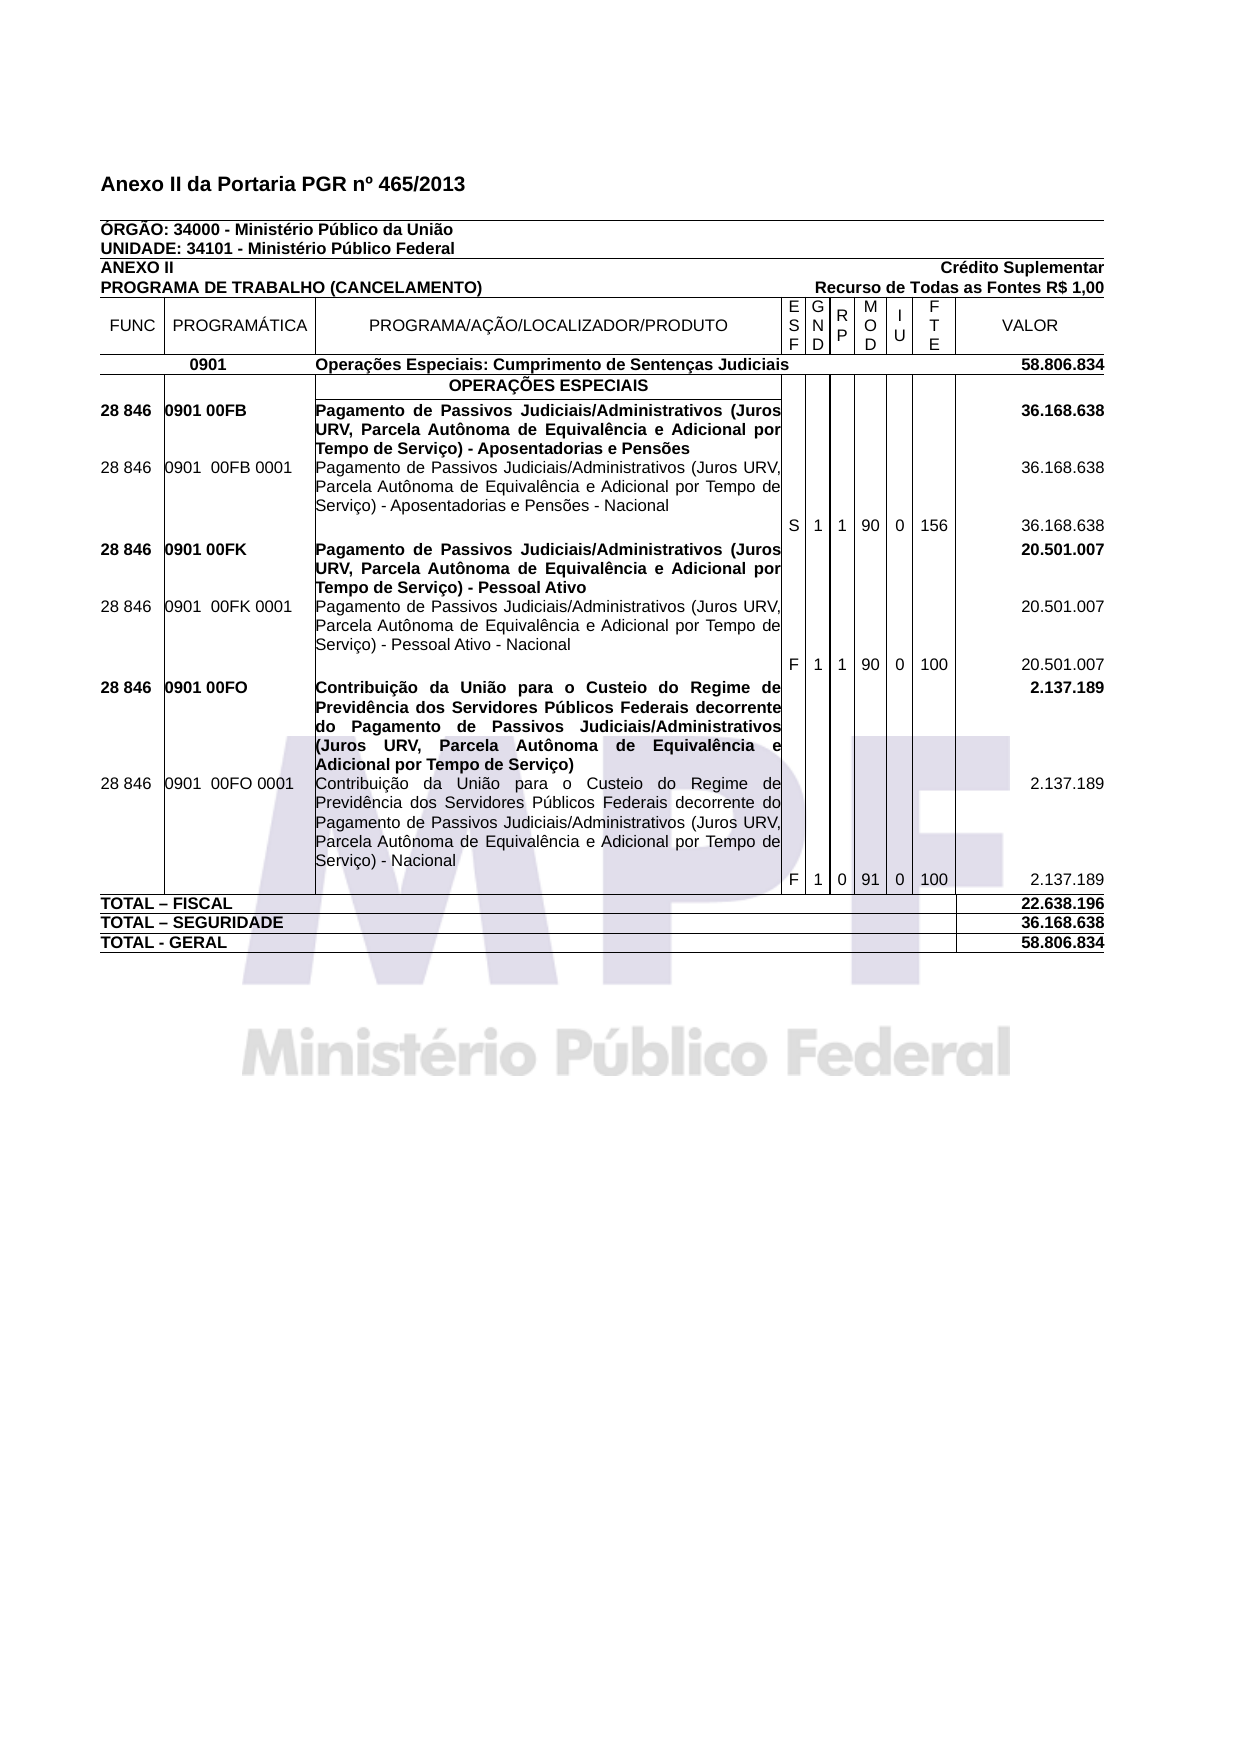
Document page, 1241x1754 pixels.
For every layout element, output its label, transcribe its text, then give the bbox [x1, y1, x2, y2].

table_cell [913, 539, 955, 597]
table_cell 90 [855, 654, 886, 678]
table_cell PROGRAMÁTICA [165, 298, 315, 354]
picture [242, 990, 1010, 1076]
table_cell 28 846 [100, 399, 164, 458]
table_cell [913, 678, 955, 774]
table_cell [806, 678, 829, 774]
table_cell 0901 00FB [165, 399, 315, 458]
table_cell 100 [913, 870, 955, 894]
table_cell 2.137.189 [956, 870, 1104, 894]
table_cell 1 [831, 515, 854, 539]
table_cell [855, 774, 886, 870]
table_cell Contribuição da União para o Custeio do Regime de Previdência dos Servidores Públicos Federais decorrente do Pagamento de Passivos Judiciais/Administrativos (Juros URV, Parcela Autônoma de Equivalência e Adicional por Tempo de Serviço) - Nacional [316, 774, 781, 870]
table_cell [913, 458, 955, 515]
table_cell 156 [913, 515, 955, 539]
table_cell [887, 597, 912, 654]
table_cell ÓRGÃO: 34000 - Ministério Público da União [100, 221, 1104, 239]
table_cell [887, 539, 912, 597]
table_cell PROGRAMA/AÇÃO/LOCALIZADOR/PRODUTO [316, 298, 781, 354]
table_cell 2.137.189 [956, 678, 1104, 774]
table_cell [855, 375, 886, 399]
table_cell [831, 774, 854, 870]
table_cell [165, 375, 315, 399]
table_cell [806, 774, 829, 870]
table_cell 0901 00FB 0001 [165, 458, 315, 515]
table_cell G N D [806, 298, 829, 354]
table_cell [887, 458, 912, 515]
table_cell 28 846 [100, 597, 164, 654]
table_cell 22.638.196 [957, 895, 1104, 913]
table_cell 28 846 [100, 678, 164, 774]
table_cell [100, 515, 164, 539]
table_cell ANEXO II [100, 259, 782, 277]
table_cell [887, 375, 912, 399]
table_cell 90 [855, 515, 886, 539]
table_cell 91 [855, 870, 886, 894]
table_cell 1 [806, 515, 829, 539]
table_header [956, 172, 1104, 220]
table_cell PROGRAMA DE TRABALHO (CANCELAMENTO) [100, 278, 707, 297]
table_cell S [782, 515, 805, 539]
table_cell F [782, 654, 805, 678]
table_cell [887, 678, 912, 774]
table_cell [913, 597, 955, 654]
table_cell 28 846 [100, 539, 164, 597]
table_cell [782, 774, 805, 870]
table_cell [782, 597, 805, 654]
table_cell Contribuição da União para o Custeio do Regime de Previdência dos Servidores Públicos Federais decorrente do Pagamento de Passivos Judiciais/Administrativos (Juros URV, Parcela Autônoma de Equivalência e Adicional por Tempo de Serviço) [316, 678, 781, 774]
table_cell VALOR [956, 298, 1104, 354]
table_cell [831, 597, 854, 654]
table_cell F [782, 870, 805, 894]
table_cell [831, 678, 854, 774]
table_cell E S F [782, 298, 805, 354]
table_cell [956, 375, 1104, 399]
table_cell [782, 375, 805, 399]
table_cell Pagamento de Passivos Judiciais/Administrativos (Juros URV, Parcela Autônoma de Equivalência e Adicional por Tempo de Serviço) - Pessoal Ativo [316, 539, 781, 597]
table_cell 36.168.638 [956, 515, 1104, 539]
table_cell 20.501.007 [956, 654, 1104, 678]
table_cell Pagamento de Passivos Judiciais/Administrativos (Juros URV, Parcela Autônoma de Equivalência e Adicional por Tempo de Serviço) - Aposentadorias e Pensões - Nacional [316, 458, 781, 515]
table_cell FUNC [100, 298, 164, 354]
table_cell [100, 654, 164, 678]
table_cell TOTAL – FISCAL [100, 895, 956, 913]
table_cell 0901 [100, 355, 315, 374]
table_cell [806, 399, 829, 458]
table_cell [831, 375, 854, 399]
table_cell 58.806.834 [956, 355, 1104, 374]
table_cell Operações Especiais: Cumprimento de Sentenças Judiciais [315, 355, 956, 374]
table_cell Pagamento de Passivos Judiciais/Administrativos (Juros URV, Parcela Autônoma de Equivalência e Adicional por Tempo de Serviço) - Aposentadorias e Pensões [316, 400, 781, 458]
table_cell [316, 870, 781, 894]
table_cell TOTAL - GERAL [100, 934, 956, 952]
table_cell [913, 399, 955, 458]
table_cell F T E [913, 298, 955, 354]
table_cell 0 [831, 870, 854, 894]
table_cell [782, 539, 805, 597]
table_cell [855, 458, 886, 515]
table_cell Operações Especiais [316, 375, 781, 399]
table_cell 36.168.638 [956, 458, 1104, 515]
table_cell [831, 539, 854, 597]
table_cell [887, 774, 912, 870]
table_cell 0 [887, 515, 912, 539]
table_cell 20.501.007 [956, 597, 1104, 654]
table_cell 58.806.834 [957, 934, 1104, 952]
table_cell [100, 870, 164, 894]
table_cell 1 [806, 654, 829, 678]
table_cell [855, 597, 886, 654]
table_cell [913, 774, 955, 870]
table_cell [165, 870, 315, 894]
table_cell TOTAL – SEGURIDADE [100, 914, 956, 932]
table_cell 2.137.189 [956, 774, 1104, 870]
table_cell Pagamento de Passivos Judiciais/Administrativos (Juros URV, Parcela Autônoma de Equivalência e Adicional por Tempo de Serviço) - Pessoal Ativo - Nacional [316, 597, 781, 654]
table_cell [100, 375, 164, 399]
table_cell 100 [913, 654, 955, 678]
table_cell 36.168.638 [957, 914, 1104, 932]
table_cell 28 846 [100, 774, 164, 870]
table_cell 0 [887, 654, 912, 678]
table_cell UNIDADE: 34101 - Ministério Público Federal [100, 239, 1104, 258]
table_cell [316, 654, 781, 678]
table_cell 36.168.638 [956, 399, 1104, 458]
table_cell [855, 539, 886, 597]
table_cell I U [887, 298, 912, 354]
table_cell [831, 458, 854, 515]
table_header Anexo II da Portaria PGR nº 465/2013 [100, 172, 956, 220]
table_cell [100, 953, 956, 990]
table_cell [956, 953, 1104, 990]
table_cell [887, 399, 912, 458]
table_cell 1 [831, 654, 854, 678]
table_cell [165, 515, 315, 539]
table_cell [806, 375, 829, 399]
table_cell 0901 00FO 0001 [165, 774, 315, 870]
table_cell [782, 678, 805, 774]
table_cell [165, 654, 315, 678]
table_cell 28 846 [100, 458, 164, 515]
table_cell [855, 678, 886, 774]
table_cell [831, 399, 854, 458]
table_cell [913, 375, 955, 399]
table_cell 0901 00FO [165, 678, 315, 774]
table_cell [782, 399, 805, 458]
table_cell 0 [887, 870, 912, 894]
table_cell 0901 00FK [165, 539, 315, 597]
table_cell [782, 458, 805, 515]
table_cell [806, 539, 829, 597]
table_cell [316, 515, 781, 539]
table_cell Crédito Suplementar [782, 259, 1104, 277]
table_cell [855, 399, 886, 458]
table_cell Recurso de Todas as Fontes R$ 1,00 [708, 278, 1104, 297]
table_cell [806, 597, 829, 654]
table_cell M O D [855, 298, 886, 354]
table_cell 0901 00FK 0001 [165, 597, 315, 654]
table_cell R P [831, 298, 854, 354]
table_cell 20.501.007 [956, 539, 1104, 597]
table_cell 1 [806, 870, 829, 894]
table_cell [806, 458, 829, 515]
